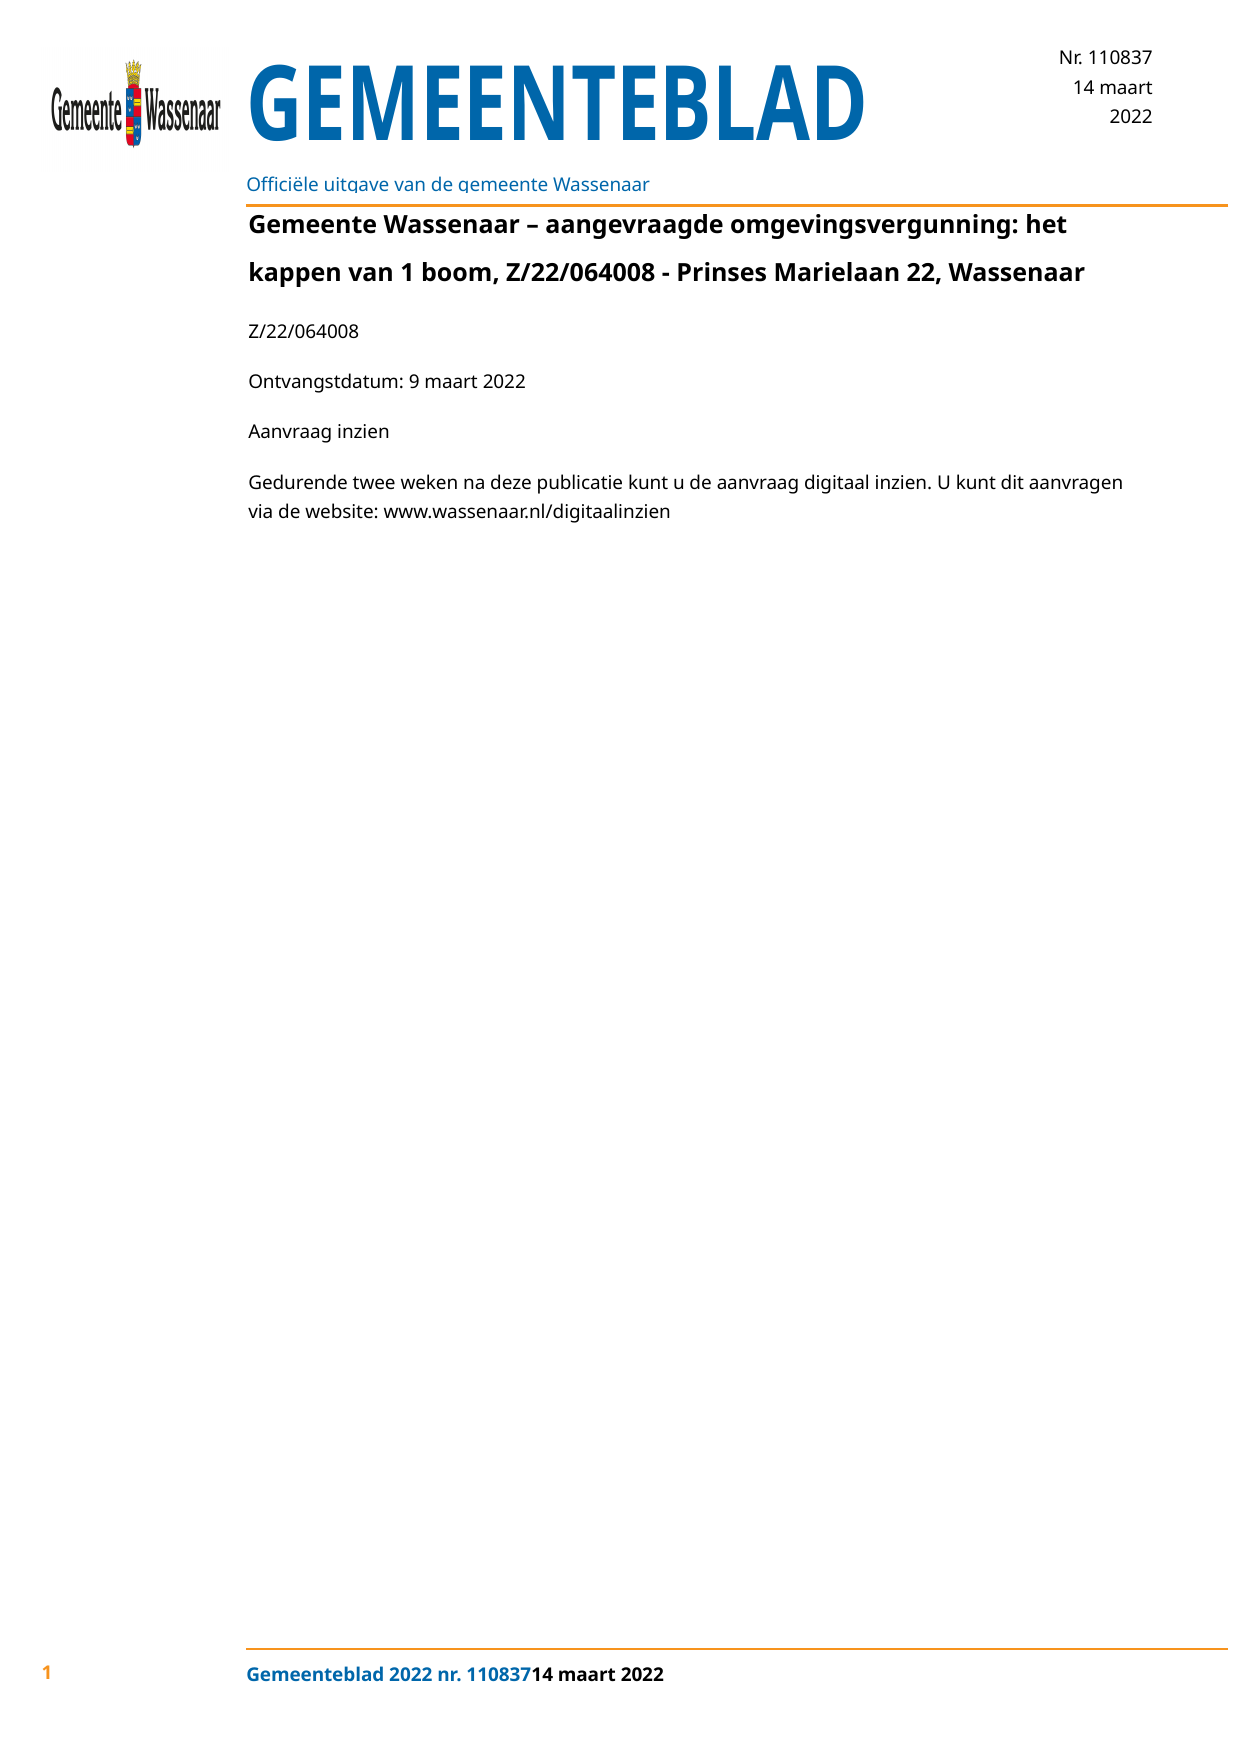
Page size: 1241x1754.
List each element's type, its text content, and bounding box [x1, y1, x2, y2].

text Z/22/064008 [248, 318, 1152, 344]
text Gedurende twee weken na deze publicatie kunt u de aanvraag digitaal inzien. U kunt dit aanvragen via de website: www.wassenaar.nl/digitaalinzien [248, 469, 1152, 524]
text Gemeente Wassenaar – aangevraagde omgevingsvergunning: het kappen van 1 boom, Z/22/064008 - Prinses Marielaan 22, Wassenaar [248, 207, 1152, 288]
picture [41, 47, 231, 172]
text Aanvraag inzien [248, 419, 1152, 444]
text Ontvangstdatum: 9 maart 2022 [248, 368, 1152, 394]
